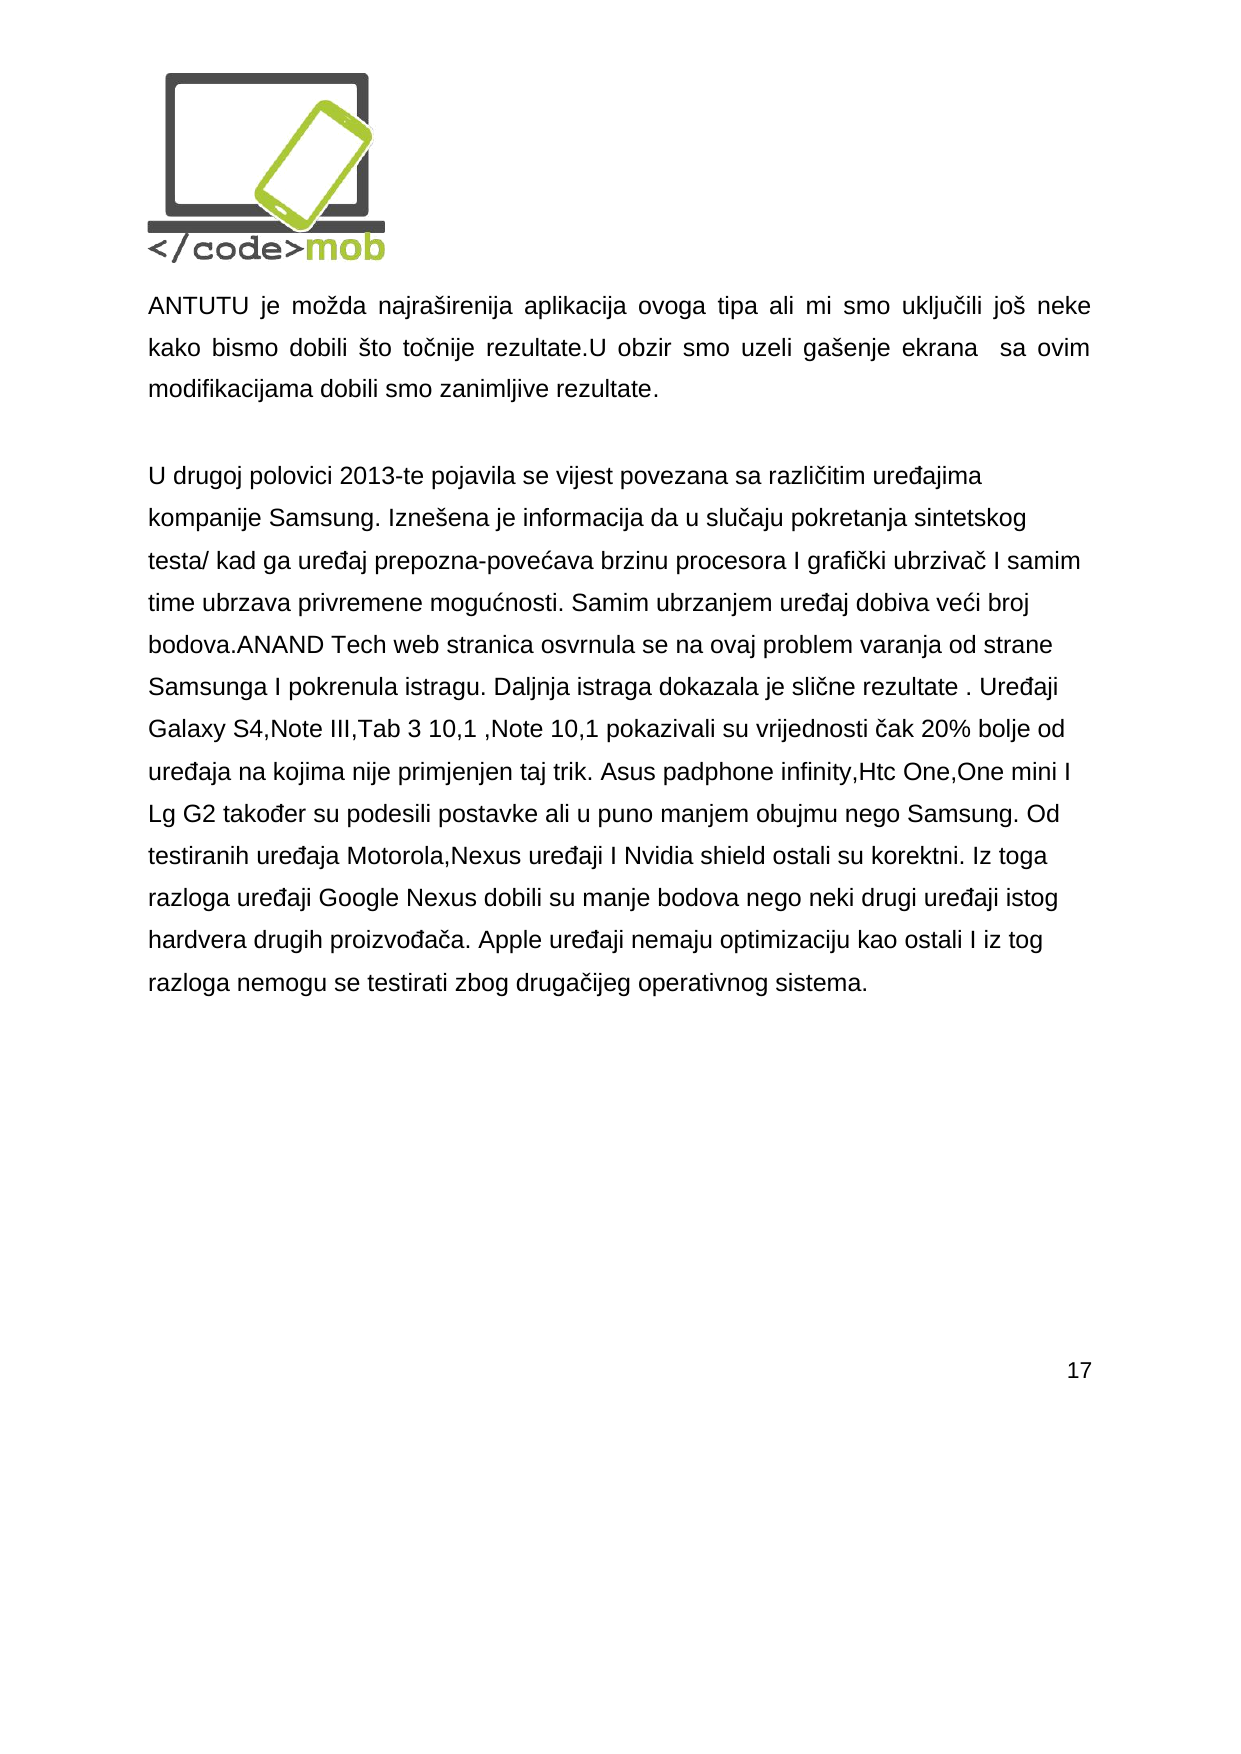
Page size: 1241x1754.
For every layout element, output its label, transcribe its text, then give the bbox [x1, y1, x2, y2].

text ANTUTU je možda najraširenija aplikacija ovoga tipa ali mi smo uključili još neke kako bismo dobili što točnije rezultate.U obzir smo uzeli gašenje ekrana sa ovim modifikacijama dobili smo zanimljive rezultate. [148, 291, 1092, 403]
text U drugoj polovici 2013-te pojavila se vijest povezana sa različitim uređajima kompanije Samsung. Iznešena je informacija da u slučaju pokretanja sintetskog testa/ kad ga uređaj prepozna-povećava brzinu procesora I grafički ubrzivač I samim time ubrzava privremene mogućnosti. Samim ubrzanjem uređaj dobiva veći broj bodova.ANAND Tech web stranica osvrnula se na ovaj problem varanja od strane Samsunga I pokrenula istragu. Daljnja istraga dokazala je slične rezultate . Uređaji Galaxy S4,Note III,Tab 3 10,1 ,Note 10,1 pokazivali su vrijednosti čak 20% bolje od uređaja na kojima nije primjenjen taj trik. Asus padphone infinity,Htc One,One mini I Lg G2 također su podesili postavke ali u puno manjem obujmu nego Samsung. Od testiranih uređaja Motorola,Nexus uređaji I Nvidia shield ostali su korektni. Iz toga razloga uređaji Google Nexus dobili su manje bodova nego neki drugi uređaji istog hardvera drugih proizvođača. Apple uređaji nemaju optimizaciju kao ostali I iz tog razloga nemogu se testirati zbog drugačijeg operativnog sistema. [148, 461, 1094, 996]
text 17 [1067, 1357, 1094, 1383]
picture [147, 73, 385, 263]
